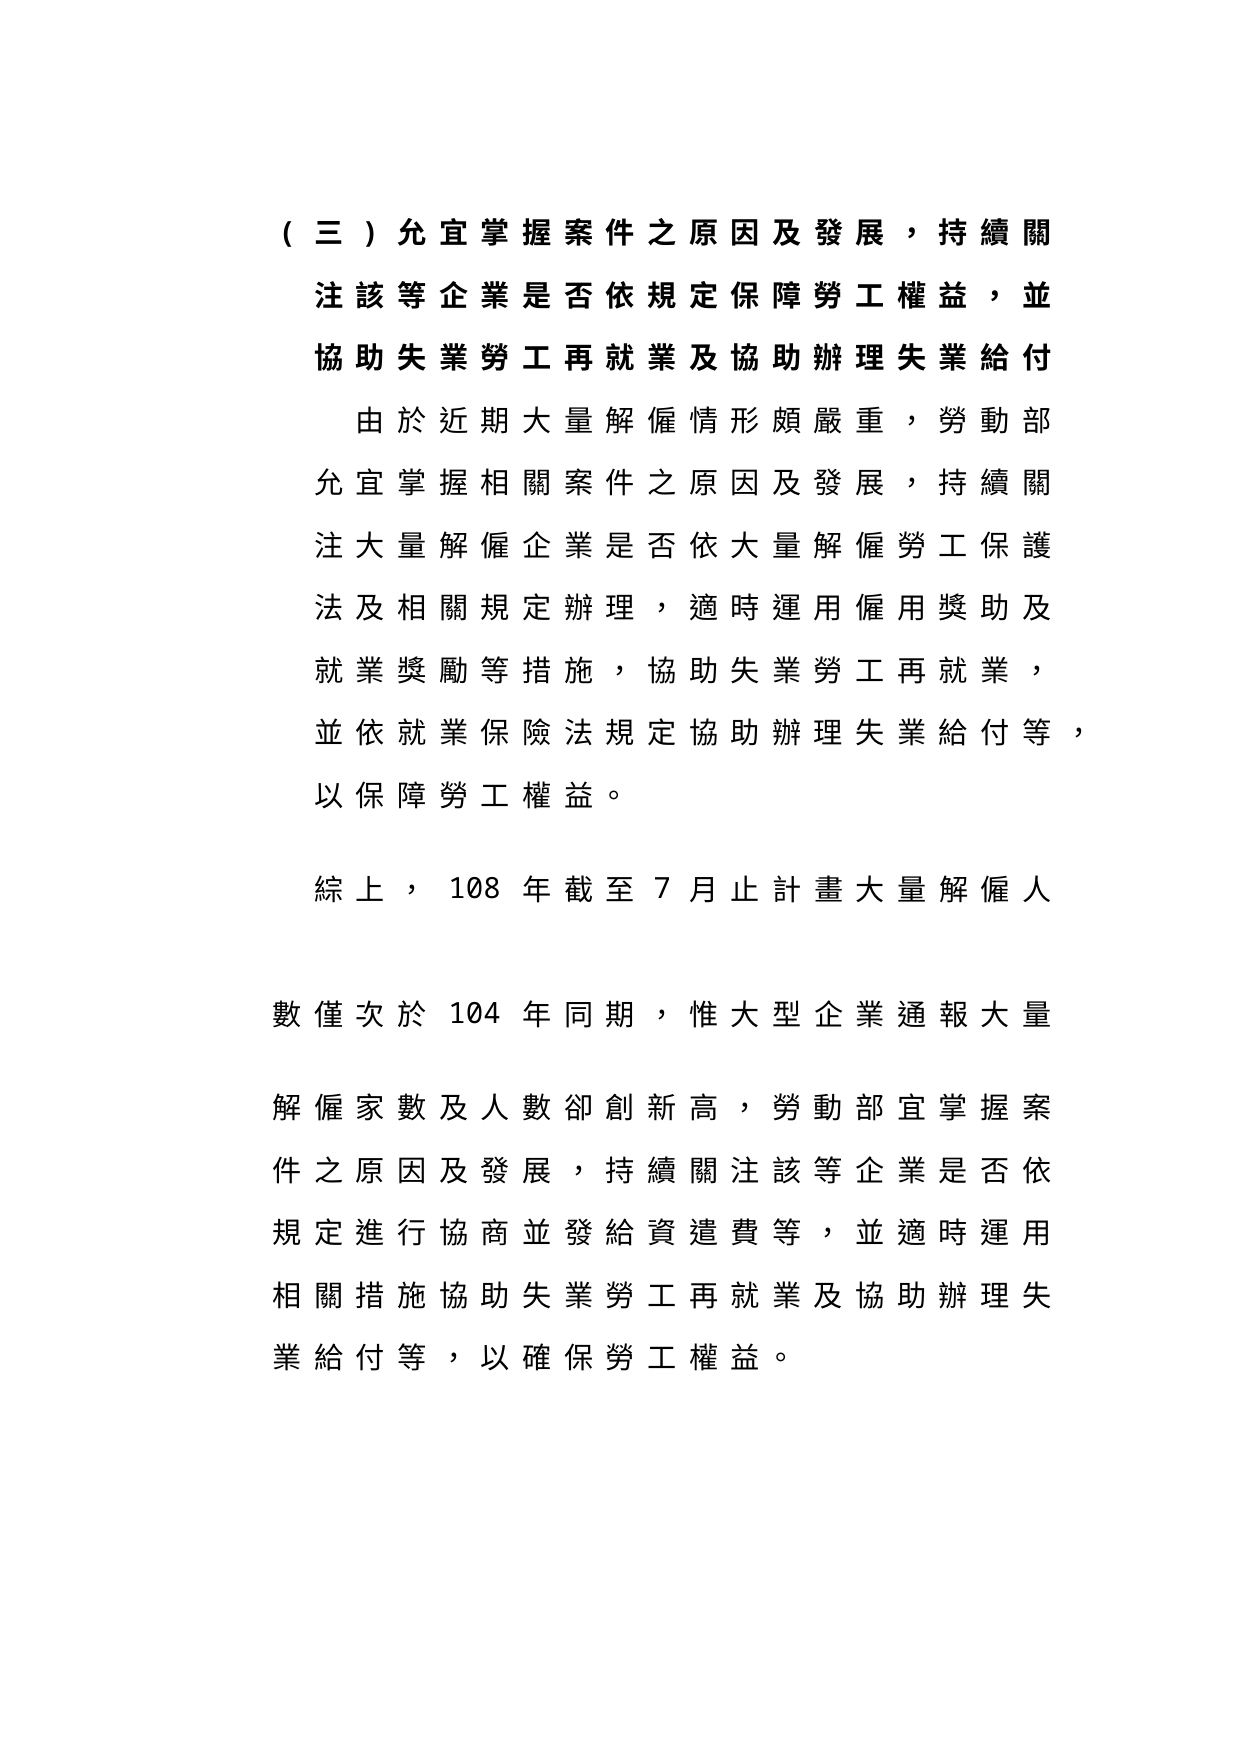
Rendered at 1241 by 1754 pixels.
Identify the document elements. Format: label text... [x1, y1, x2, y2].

text (三)允宜掌握案件之原因及發展，持續關注該等企業是否依規定保障勞工權益，並協助失業勞工再就業及協助辦理失業給付 [242, 189, 1058, 377]
text 綜上，108年截至7月止計畫大量解僱人數僅次於104年同期，惟大型企業通報大量解僱家數及人數卻創新高，勞動部宜掌握案件之原因及發展，持續關注該等企業是否依規定進行協商並發給資遣費等，並適時運用相關措施協助失業勞工再就業及協助辦理失業給付等，以確保勞工權益。 [242, 814, 1058, 1377]
text 由於近期大量解僱情形頗嚴重，勞動部允宜掌握相關案件之原因及發展，持續關注大量解僱企業是否依大量解僱勞工保護法及相關規定辦理，適時運用僱用獎助及就業獎勵等措施，協助失業勞工再就業，並依就業保險法規定協助辦理失業給付等，以保障勞工權益。 [271, 377, 1058, 814]
